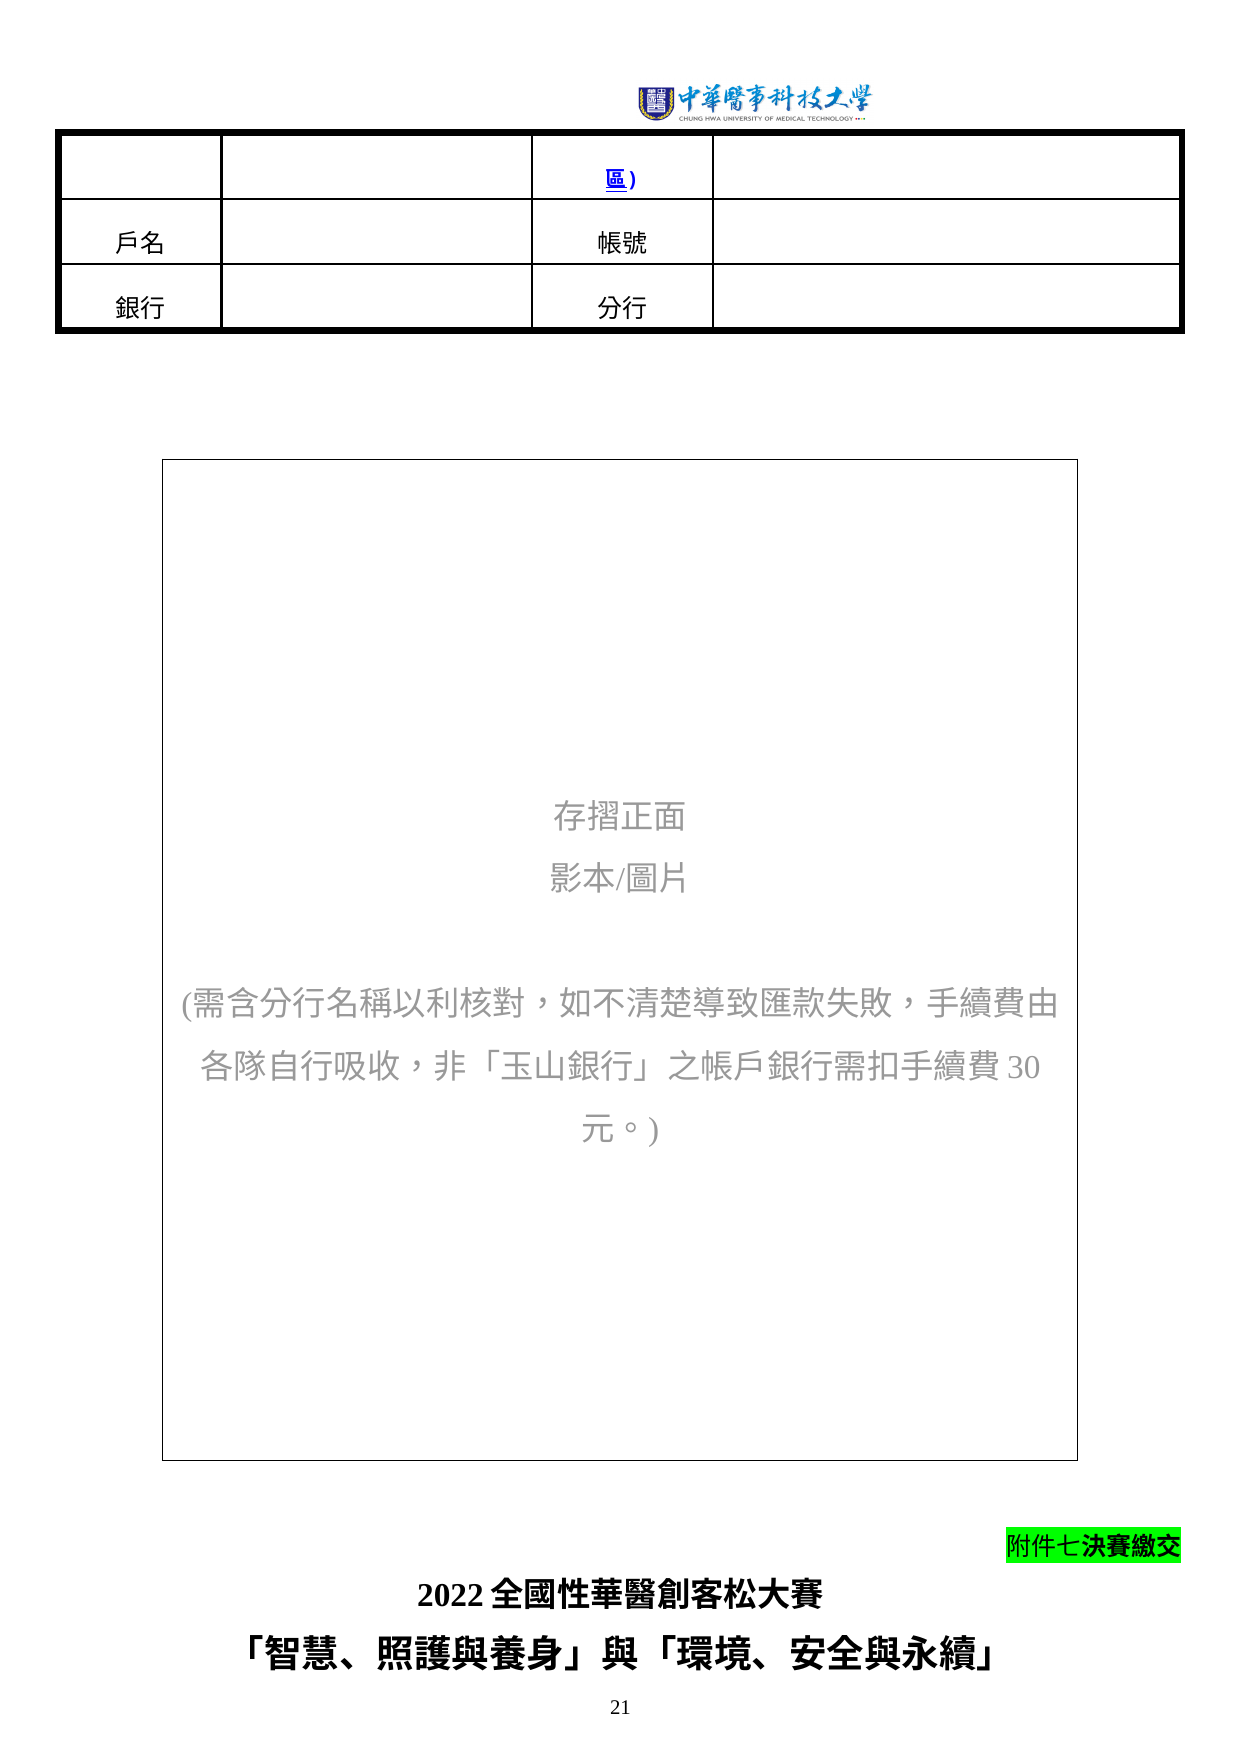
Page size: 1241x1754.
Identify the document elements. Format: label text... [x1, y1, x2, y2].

text 2022全國性華醫創客松大賽 [59, 1568, 1181, 1616]
table_cell [223, 265, 531, 327]
table_header 存摺正面 影本/圖片 (需含分行名稱以利核對，如不清楚導致匯款失敗，手續費由各隊自行吸收，非「玉山銀行」之帳戶銀行需扣手續費30元。) [163, 460, 1077, 1459]
table_cell [223, 200, 531, 263]
table_cell 區) [533, 136, 712, 198]
table_cell [223, 136, 531, 198]
table_cell [62, 136, 220, 198]
table_cell [714, 265, 1179, 327]
text 附件七決賽繳交 [59, 1527, 1181, 1563]
table_cell 分行 [533, 265, 712, 327]
table_cell 戶名 [62, 200, 220, 263]
table_cell [714, 200, 1179, 263]
table_cell 銀行 [62, 265, 220, 327]
text 「智慧、照護與養身」與「環境、安全與永續」 [59, 1624, 1181, 1678]
table_cell [714, 136, 1179, 198]
table_cell 帳號 [533, 200, 712, 263]
